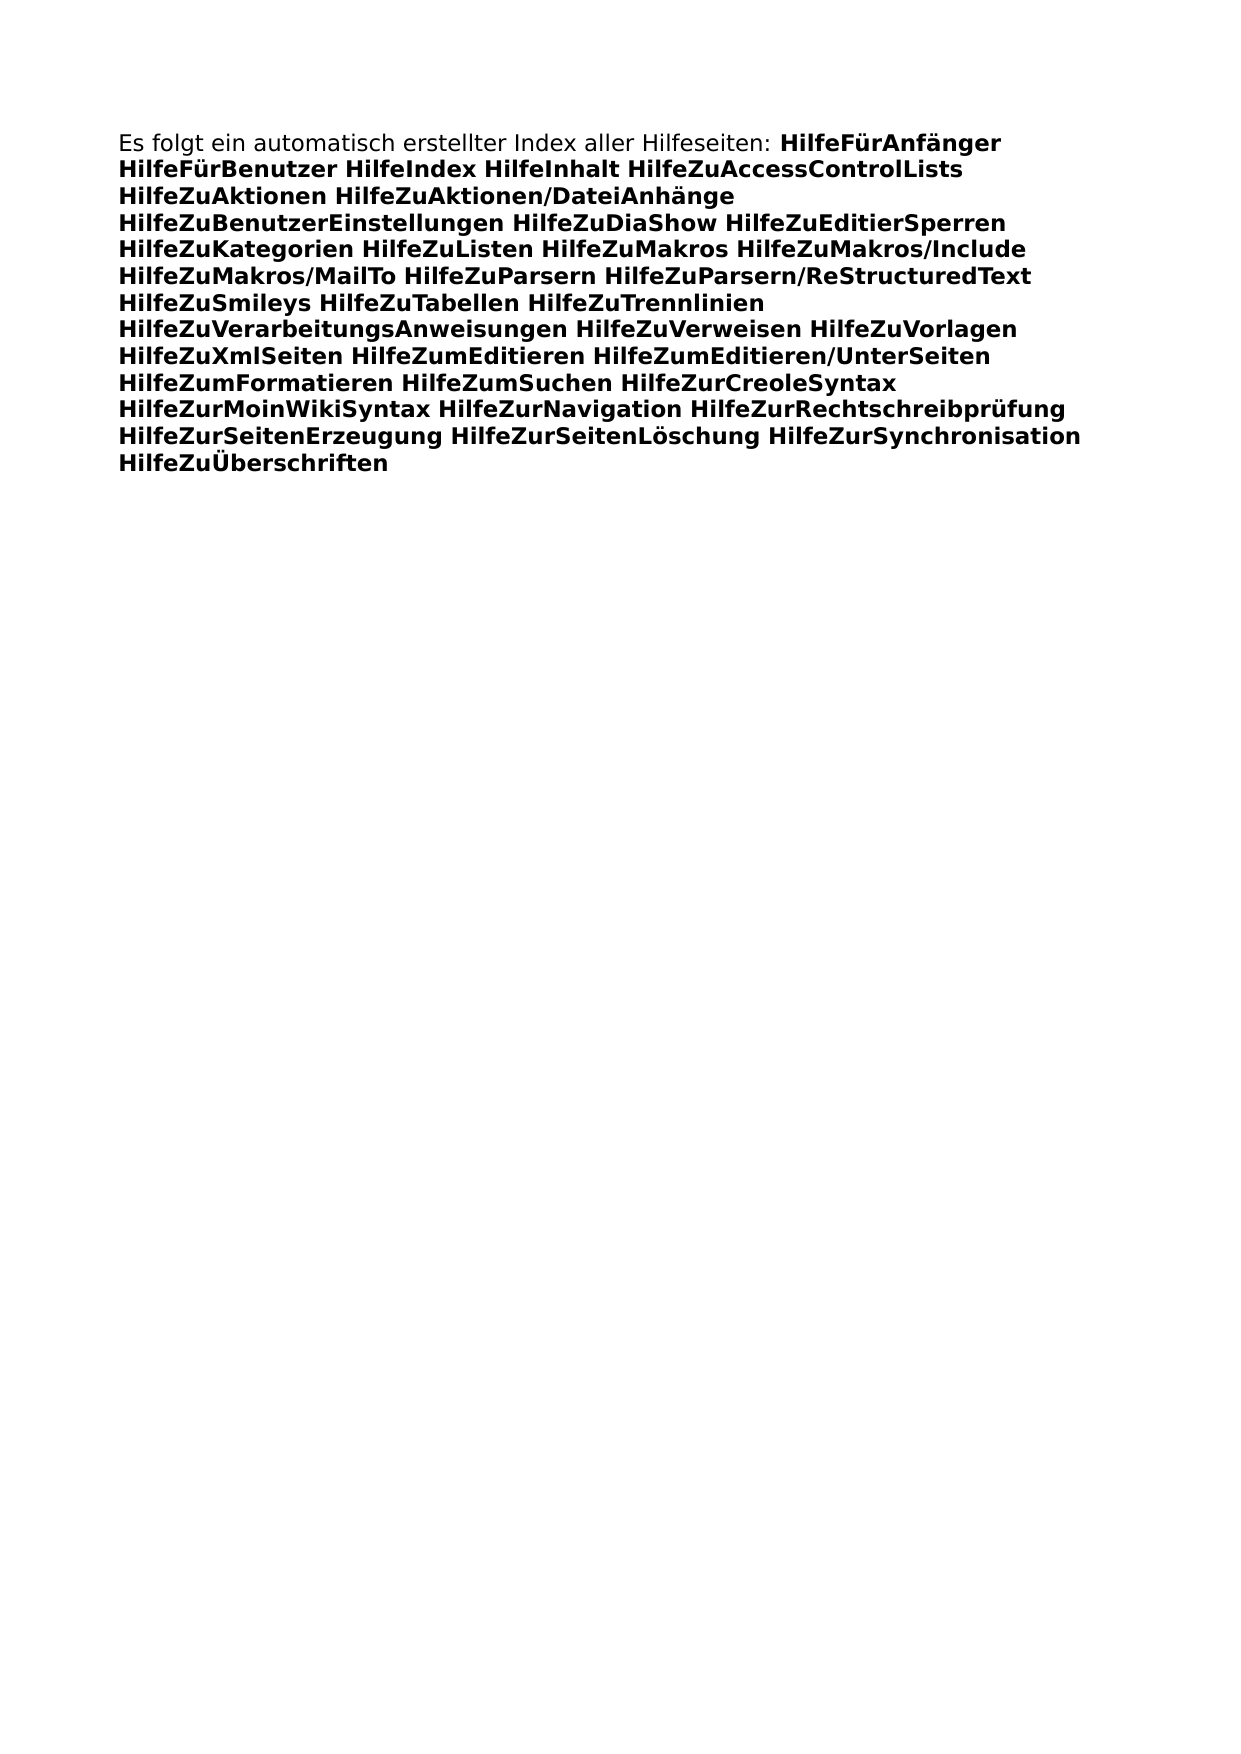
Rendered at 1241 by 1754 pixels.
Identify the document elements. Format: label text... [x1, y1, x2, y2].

text Es folgt ein automatisch erstellter Index aller Hilfeseiten: HilfeFürAnfänger HilfeFürBenutzer HilfeIndex HilfeInhalt HilfeZuAccessControlLists HilfeZuAktionen HilfeZuAktionen/DateiAnhänge HilfeZuBenutzerEinstellungen HilfeZuDiaShow HilfeZuEditierSperren HilfeZuKategorien HilfeZuListen HilfeZuMakros HilfeZuMakros/Include HilfeZuMakros/MailTo HilfeZuParsern HilfeZuParsern/ReStructuredText HilfeZuSmileys HilfeZuTabellen HilfeZuTrennlinien HilfeZuVerarbeitungsAnweisungen HilfeZuVerweisen HilfeZuVorlagen HilfeZuXmlSeiten HilfeZumEditieren HilfeZumEditieren/UnterSeiten HilfeZumFormatieren HilfeZumSuchen HilfeZurCreoleSyntax HilfeZurMoinWikiSyntax HilfeZurNavigation HilfeZurRechtschreibprüfung HilfeZurSeitenErzeugung HilfeZurSeitenLöschung HilfeZurSynchronisation HilfeZuÜberschriften [118, 130, 1122, 477]
